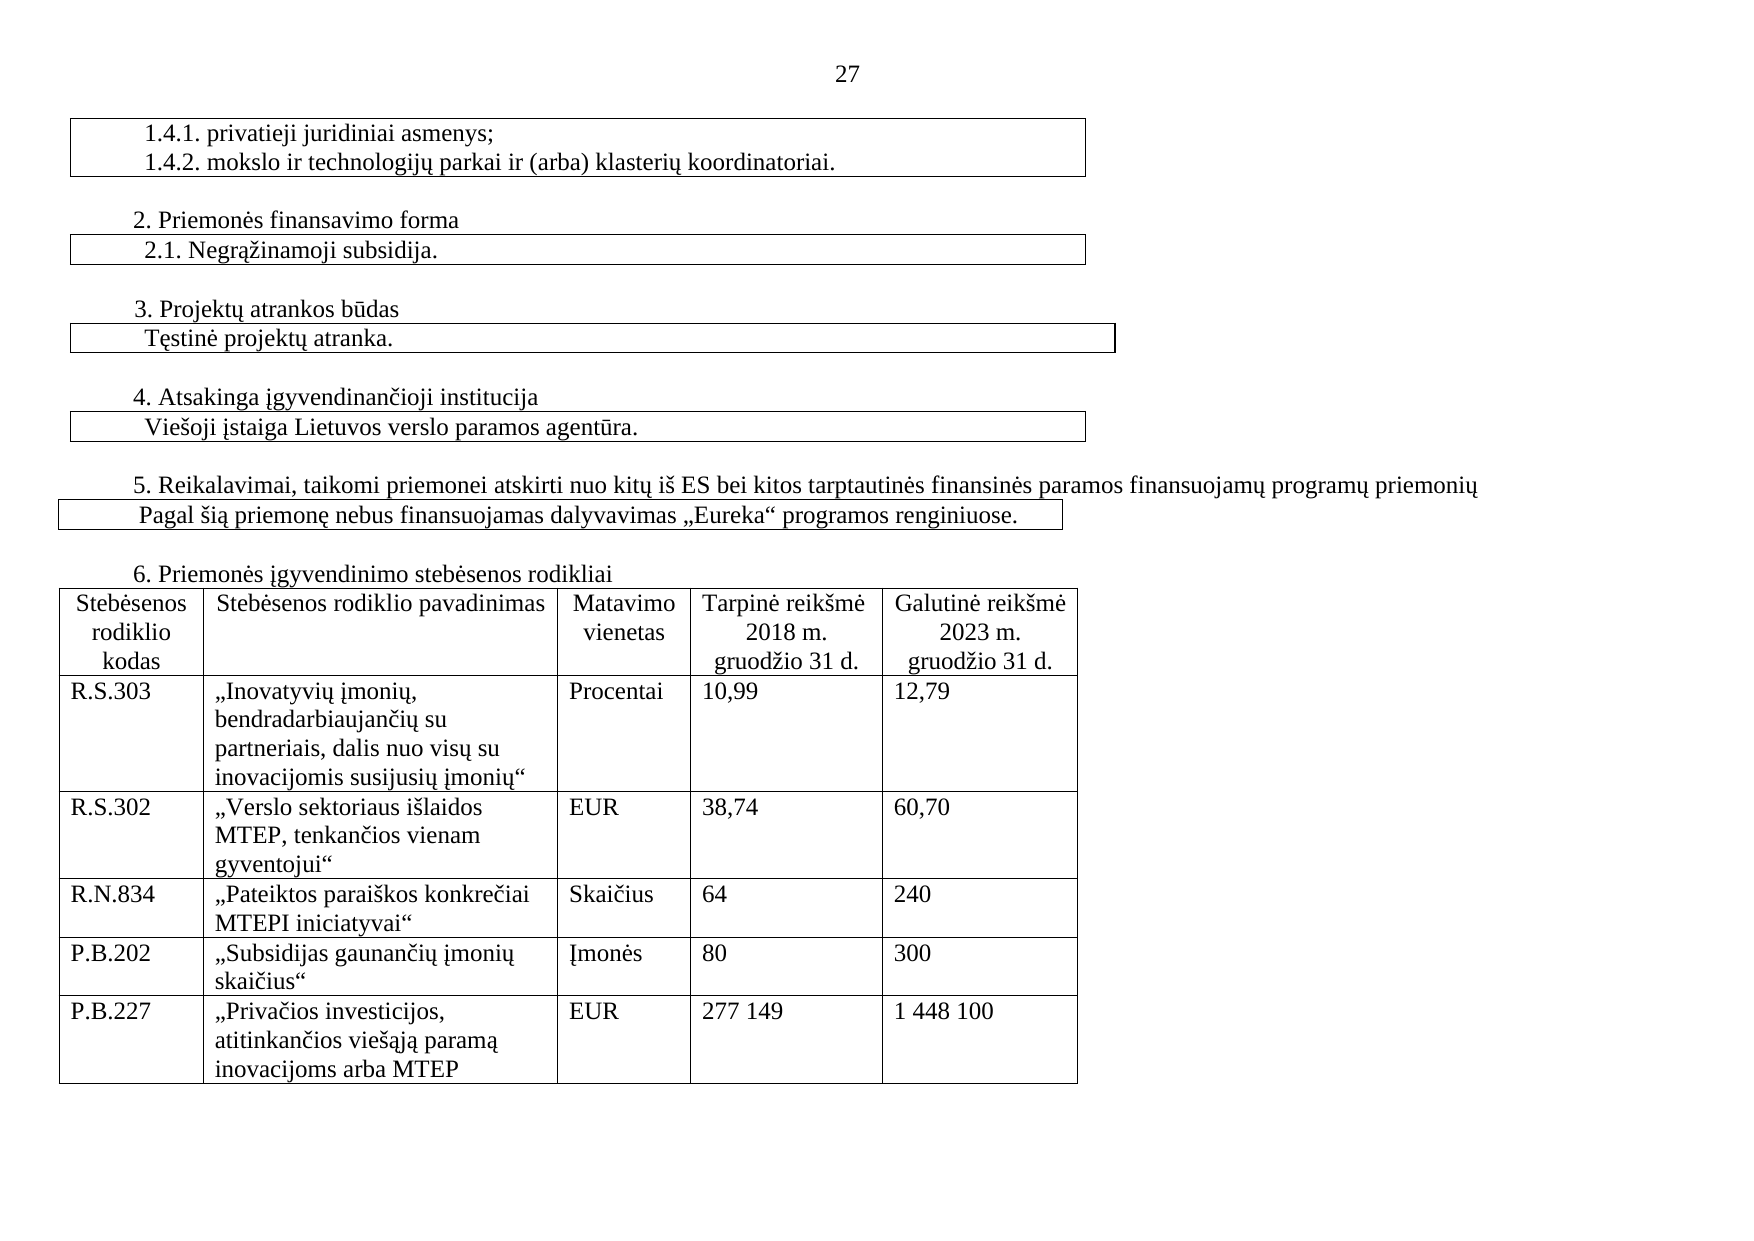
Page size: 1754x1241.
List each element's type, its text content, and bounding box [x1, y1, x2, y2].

table_cell „Privačios investicijos, atitinkančios viešąją paramą inovacijoms arba MTEP [204, 996, 557, 1082]
table_cell 1.4.1. privatieji juridiniai asmenys; 1.4.2. mokslo ir technologijų parkai ir (arba) klasterių koordinatoriai. [71, 119, 1085, 176]
table_header Viešoji įstaiga Lietuvos verslo paramos agentūra. [71, 412, 1085, 441]
table_cell 277 149 [691, 996, 882, 1082]
text 2. Priemonės finansavimo forma [133, 205, 1636, 234]
table_cell R.N.834 [60, 879, 203, 937]
table_header Tęstinė projektų atranka. [71, 324, 1114, 352]
table_cell „Subsidijas gaunančių įmonių skaičius“ [204, 938, 557, 995]
table_cell „Verslo sektoriaus išlaidos MTEP, tenkančios vienam gyventojui“ [204, 792, 557, 878]
table_cell 38,74 [691, 792, 882, 878]
table_header Pagal šią priemonę nebus finansuojamas dalyvavimas „Eureka“ programos renginiuose. [59, 500, 1062, 529]
table_header Matavimo vienetas [558, 589, 690, 675]
table_cell Įmonės [558, 938, 690, 995]
text 3. Projektų atrankos būdas [134, 294, 1636, 322]
text 4. Atsakinga įgyvendinančioji institucija [59, 382, 1636, 411]
table_cell 10,99 [691, 676, 882, 791]
table_header 2.1. Negrąžinamoji subsidija. [71, 235, 1085, 264]
table_cell R.S.303 [60, 676, 203, 791]
table_header Galutinė reikšmė 2023 m. gruodžio 31 d. [883, 589, 1077, 675]
table_cell EUR [558, 996, 690, 1082]
table_cell Skaičius [558, 879, 690, 937]
table_cell EUR [558, 792, 690, 878]
table_header Tarpinė reikšmė 2018 m. gruodžio 31 d. [691, 589, 882, 675]
table_header Stebėsenos rodiklio kodas [60, 589, 203, 675]
table_cell R.S.302 [60, 792, 203, 878]
table_cell 80 [691, 938, 882, 995]
table_cell 60,70 [883, 792, 1077, 878]
table_cell „Inovatyvių įmonių, bendradarbiaujančių su partneriais, dalis nuo visų su inovacijomis susijusių įmonių“ [204, 676, 557, 791]
table_cell P.B.227 [60, 996, 203, 1082]
table_cell „Pateiktos paraiškos konkrečiai MTEPI iniciatyvai“ [204, 879, 557, 937]
table_header Stebėsenos rodiklio pavadinimas [204, 589, 557, 675]
table_cell 1 448 100 [883, 996, 1077, 1082]
table_cell 64 [691, 879, 882, 937]
text 6. Priemonės įgyvendinimo stebėsenos rodikliai [59, 559, 1636, 587]
table_cell 12,79 [883, 676, 1077, 791]
text 5. Reikalavimai, taikomi priemonei atskirti nuo kitų iš ES bei kitos tarptautinės finansinės paramos finansuojamų programų priemonių [59, 470, 1636, 499]
table_cell P.B.202 [60, 938, 203, 995]
table_cell 300 [883, 938, 1077, 995]
table_cell 240 [883, 879, 1077, 937]
table_cell Procentai [558, 676, 690, 791]
